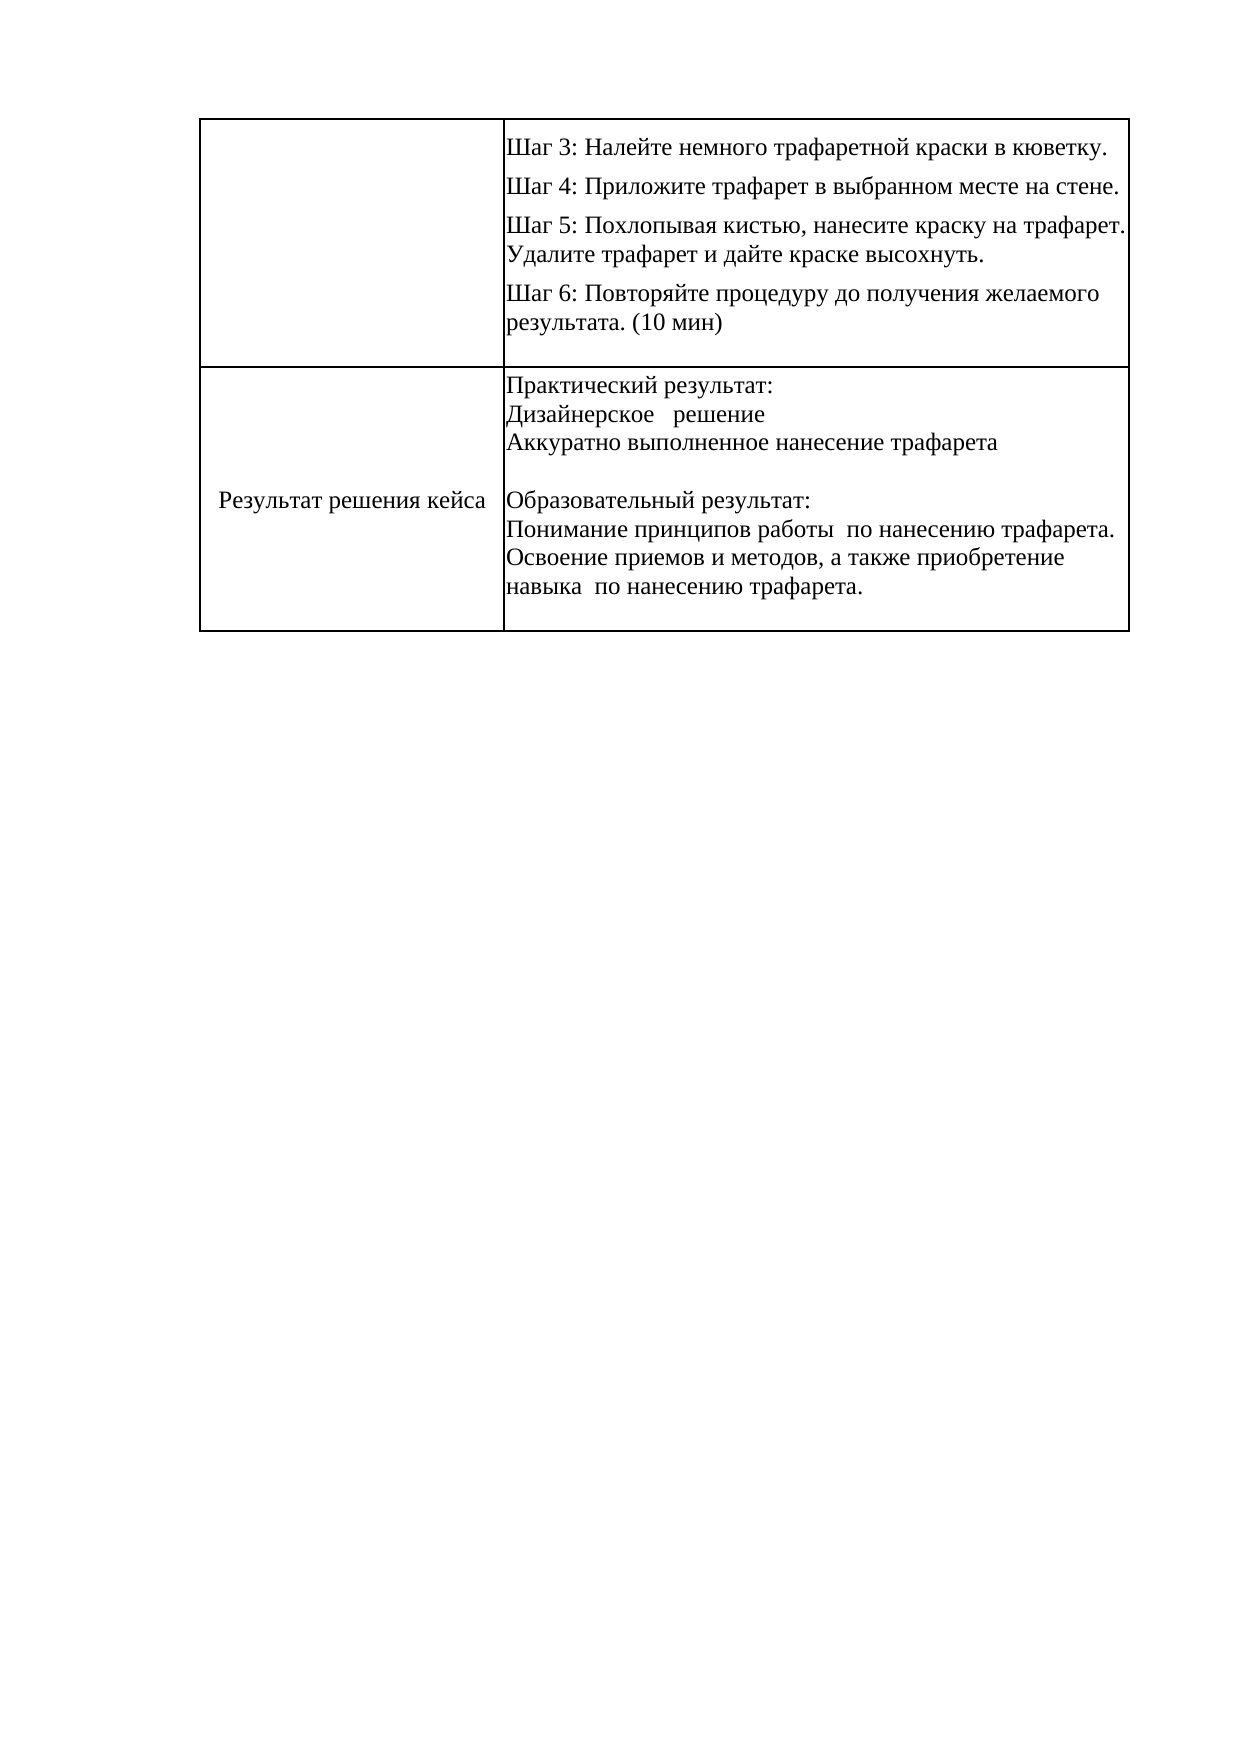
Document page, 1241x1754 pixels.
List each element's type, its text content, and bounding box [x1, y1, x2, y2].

table_cell Результат решения кейса [201, 368, 503, 630]
table_cell Практический результат: Дизайнерское решение Аккуратно выполненное нанесение трафарета Образовательный результат: Понимание принципов работы по нанесению трафарета. Освоение приемов и методов, а также приобретение навыка по нанесению трафарета. [505, 368, 1128, 630]
table_cell Шаг 3: Налейте немного трафаретной краски в кюветку. Шаг 4: Приложите трафарет в выбранном месте на стене. Шаг 5: Похлопывая кистью, нанесите краску на трафарет. Удалите трафарет и дайте краске высохнуть. Шаг 6: Повторяйте процедуру до получения желаемого результата. (10 мин) [505, 120, 1128, 366]
table_cell [201, 120, 503, 366]
